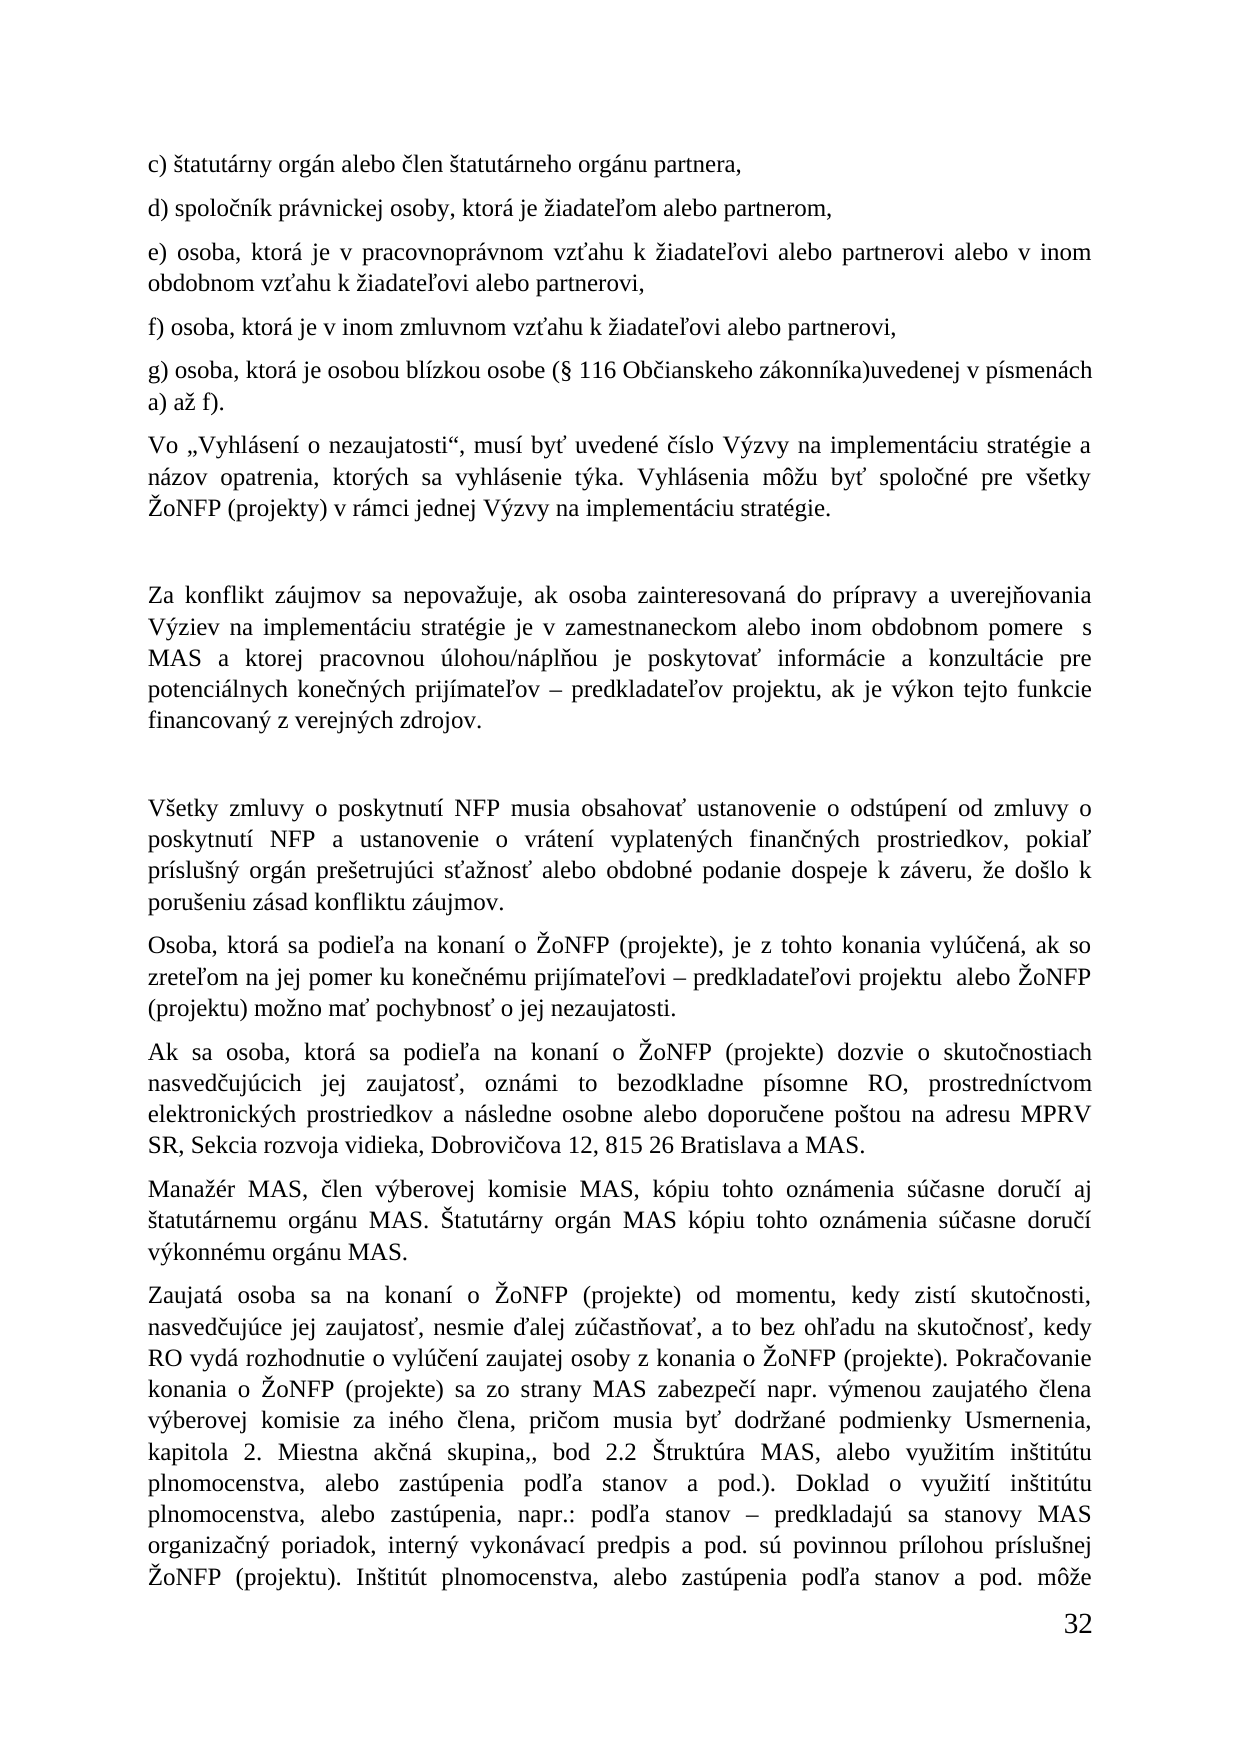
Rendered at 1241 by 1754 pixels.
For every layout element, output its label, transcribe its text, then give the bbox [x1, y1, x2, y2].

text Za konflikt záujmov sa nepovažuje, ak osoba zainteresovaná do prípravy a uverejňovania Výziev na implementáciu stratégie je v zamestnaneckom alebo inom obdobnom pomere s MAS a ktorej pracovnou úlohou/náplňou je poskytovať informácie a konzultácie pre potenciálnych konečných prijímateľov – predkladateľov projektu, ak je výkon tejto funkcie financovaný z verejných zdrojov. [148, 579, 1093, 735]
text f) osoba, ktorá je v inom zmluvnom vzťahu k žiadateľovi alebo partnerovi, [148, 310, 1093, 341]
text Vo „Vyhlásení o nezaujatosti“, musí byť uvedené číslo Výzvy na implementáciu stratégie a názov opatrenia, ktorých sa vyhlásenie týka. Vyhlásenia môžu byť spoločné pre všetky ŽoNFP (projekty) v rámci jednej Výzvy na implementáciu stratégie. [148, 429, 1093, 523]
text e) osoba, ktorá je v pracovnoprávnom vzťahu k žiadateľovi alebo partnerovi alebo v inom obdobnom vzťahu k žiadateľovi alebo partnerovi, [148, 235, 1093, 298]
text g) osoba, ktorá je osobou blízkou osobe (§ 116 Občianskeho zákonníka)uvedenej v písmenách a) až f). [148, 354, 1093, 416]
text Zaujatá osoba sa na konaní o ŽoNFP (projekte) od momentu, kedy zistí skutočnosti, nasvedčujúce jej zaujatosť, nesmie ďalej zúčastňovať, a to bez ohľadu na skutočnosť, kedy RO vydá rozhodnutie o vylúčení zaujatej osoby z konania o ŽoNFP (projekte). Pokračovanie konania o ŽoNFP (projekte) sa zo strany MAS zabezpečí napr. výmenou zaujatého člena výberovej komisie za iného člena, pričom musia byť dodržané podmienky Usmernenia, kapitola 2. Miestna akčná skupina,, bod 2.2 Štruktúra MAS, alebo využitím inštitútu plnomocenstva, alebo zastúpenia podľa stanov a pod.). Doklad o využití inštitútu plnomocenstva, alebo zastúpenia, napr.: podľa stanov – predkladajú sa stanovy MAS organizačný poriadok, interný vykonávací predpis a pod. sú povinnou prílohou príslušnej ŽoNFP (projektu). Inštitút plnomocenstva, alebo zastúpenia podľa stanov a pod. môže [148, 1279, 1093, 1591]
text Ak sa osoba, ktorá sa podieľa na konaní o ŽoNFP (projekte) dozvie o skutočnostiach nasvedčujúcich jej zaujatosť, oznámi to bezodkladne písomne RO, prostredníctvom elektronických prostriedkov a následne osobne alebo doporučene poštou na adresu MPRV SR, Sekcia rozvoja vidieka, Dobrovičova 12, 815 26 Bratislava a MAS. [148, 1035, 1093, 1160]
text c) štatutárny orgán alebo člen štatutárneho orgánu partnera, [148, 148, 1093, 179]
text Všetky zmluvy o poskytnutí NFP musia obsahovať ustanovenie o odstúpení od zmluvy o poskytnutí NFP a ustanovenie o vrátení vyplatených finančných prostriedkov, pokiaľ príslušný orgán prešetrujúci sťažnosť alebo obdobné podanie dospeje k záveru, že došlo k porušeniu zásad konfliktu záujmov. [148, 791, 1093, 916]
text Manažér MAS, člen výberovej komisie MAS, kópiu tohto oznámenia súčasne doručí aj štatutárnemu orgánu MAS. Štatutárny orgán MAS kópiu tohto oznámenia súčasne doručí výkonnému orgánu MAS. [148, 1173, 1093, 1266]
text Osoba, ktorá sa podieľa na konaní o ŽoNFP (projekte), je z tohto konania vylúčená, ak so zreteľom na jej pomer ku konečnému prijímateľovi – predkladateľovi projektu alebo ŽoNFP (projektu) možno mať pochybnosť o jej nezaujatosti. [148, 929, 1093, 1023]
text d) spoločník právnickej osoby, ktorá je žiadateľom alebo partnerom, [148, 191, 1093, 223]
